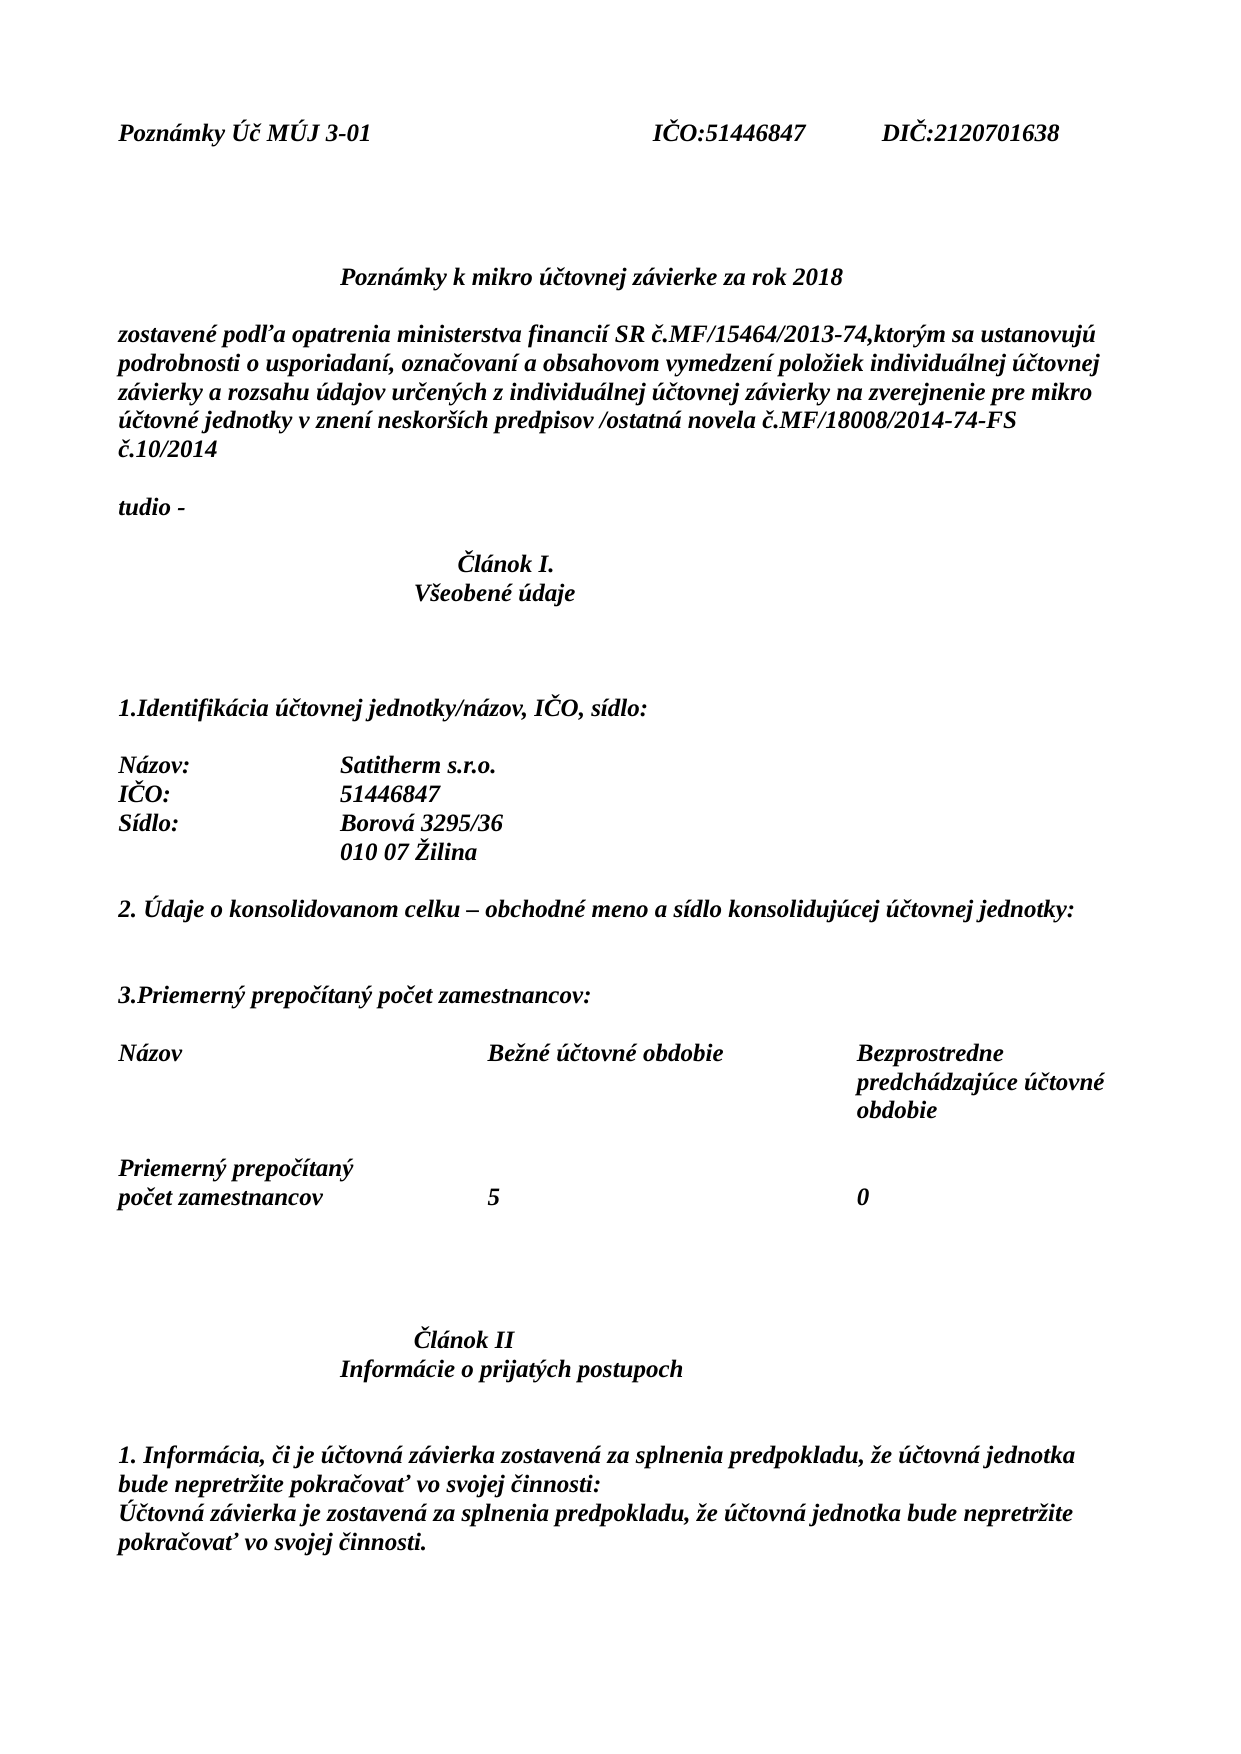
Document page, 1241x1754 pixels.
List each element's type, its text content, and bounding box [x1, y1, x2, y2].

text 2. Údaje o konsolidovanom celku – obchodné meno a sídlo konsolidujúcej účtovnej jednotky: [118, 894, 1122, 923]
text Článok I. [118, 549, 1122, 578]
text IČO: 51446847 [118, 779, 1122, 808]
text Účtovná závierka je zostavená za splnenia predpokladu, že účtovná jednotka bude nepretržite pokračovať vo svojej činnosti. [118, 1498, 1122, 1556]
text 1.Identifikácia účtovnej jednotky/názov, IČO, sídlo: [118, 693, 1122, 722]
text Informácie o prijatých postupoch [118, 1354, 1122, 1383]
text predchádzajúce účtovné [118, 1067, 1122, 1096]
text počet zamestnancov 5 0 [118, 1182, 1122, 1211]
text Všeobené údaje [118, 578, 1122, 607]
text Článok II [118, 1326, 1122, 1354]
text 3.Priemerný prepočítaný počet zamestnancov: [118, 981, 1122, 1009]
text Názov Bežné účtovné obdobie Bezprostredne [118, 1038, 1122, 1067]
text obdobie [118, 1096, 1122, 1124]
text bude nepretržite pokračovať vo svojej činnosti: [118, 1469, 1122, 1498]
text Poznámky k mikro účtovnej závierke za rok 2018 [118, 262, 1122, 291]
text Priemerný prepočítaný [118, 1153, 1122, 1182]
text Sídlo: Borová 3295/36 [118, 808, 1122, 837]
text Názov: Satitherm s.r.o. [118, 751, 1122, 779]
text 010 07 Žilina [118, 837, 1122, 866]
text Poznámky Úč MÚJ 3-01 IČO:51446847 DIČ:2120701638 [118, 118, 1122, 147]
text zostavené podľa opatrenia ministerstva financií SR č.MF/15464/2013-74,ktorým sa ustanovujú podrobnosti o usporiadaní, označovaní a obsahovom vymedzení položiek individuálnej účtovnej závierky a rozsahu údajov určených z individuálnej účtovnej závierky na zverejnenie pre mikro účtovné jednotky v znení neskorších predpisov /ostatná novela č.MF/18008/2014-74-FS č.10/2014 [118, 319, 1122, 463]
text tudio - [118, 492, 1122, 521]
text 1. Informácia, či je účtovná závierka zostavená za splnenia predpokladu, že účtovná jednotka [118, 1441, 1122, 1469]
